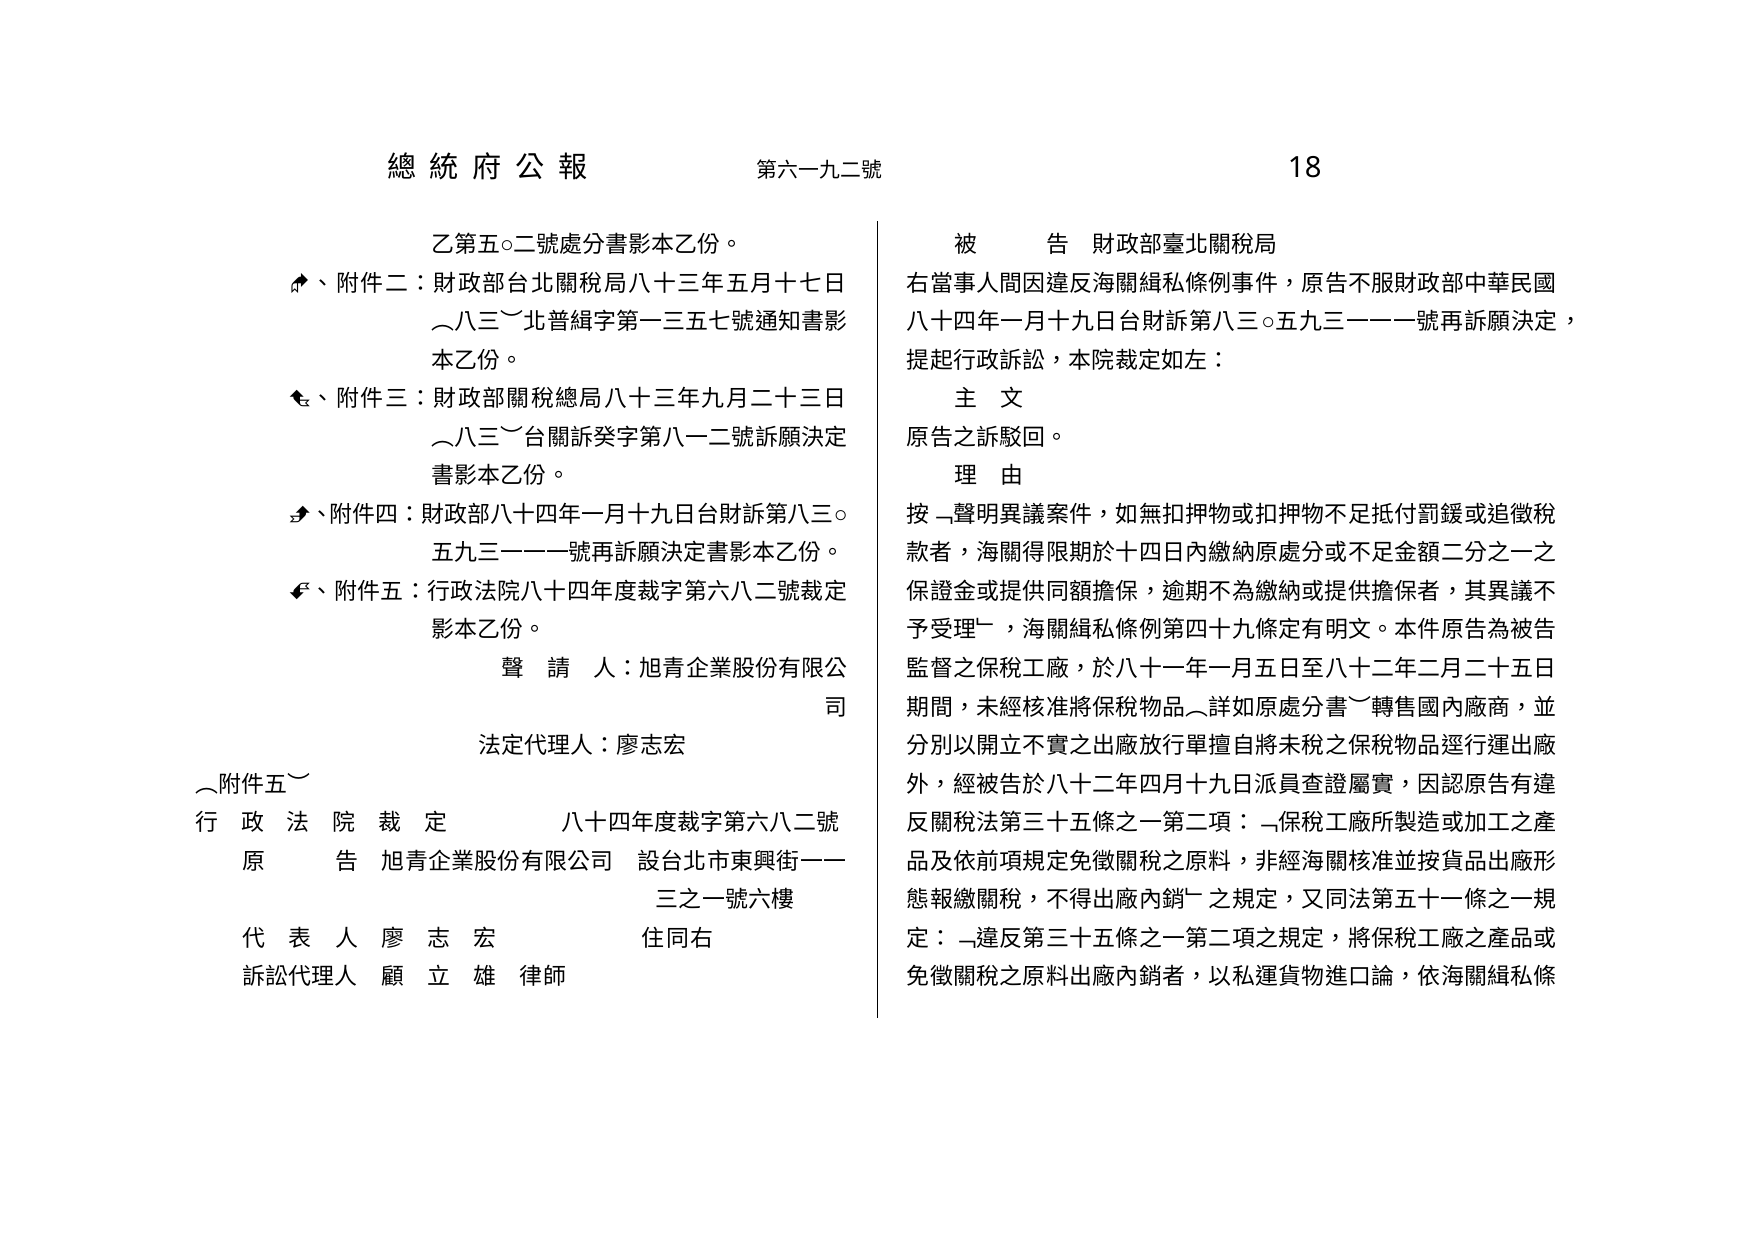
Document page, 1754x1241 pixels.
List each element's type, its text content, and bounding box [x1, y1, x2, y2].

text 右當事人間因違反海關緝私條例事件，原告不服財政部中華民國八十四年一月十九日台財訴第八三○五九三一一一號再訴願決定，提起行政訴訟，本院裁定如左： [907, 260, 1559, 376]
text 、附件三：財政部關稅總局八十三年九月二十三日︵八三︶台關訴癸字第八一二號訴願決定書影本乙份。 [289, 376, 847, 491]
text 被 告 財政部臺北關稅局 [954, 222, 1559, 260]
text 原 告 旭青企業股份有限公司 設台北市東興街一一三之一號六樓 [242, 838, 847, 915]
text 原告之訴駁回。 [907, 414, 1559, 453]
text ︵附件五︶ [195, 761, 847, 800]
text 聲 請 人：旭青企業股份有限公司 [478, 646, 847, 723]
text 按﹁聲明異議案件，如無扣押物或扣押物不足抵付罰鍰或追徵稅款者，海關得限期於十四日內繳納原處分或不足金額二分之一之保證金或提供同額擔保，逾期不為繳納或提供擔保者，其異議不予受理﹂，海關緝私條例第四十九條定有明文。本件原告為被告監督之保稅工廠，於八十一年一月五日至八十二年二月二十五日期間，未經核准將保稅物品︵詳如原處分書︶轉售國內廠商，並分別以開立不實之出廠放行單擅自將未稅之保稅物品逕行運出廠外，經被告於八十二年四月十九日派員查證屬實，因認原告有違反關稅法第三十五條之一第二項：﹁保稅工廠所製造或加工之產品及依前項規定免徵關稅之原料，非經海關核准並按貨品出廠形態報繳關稅，不得出廠內銷﹂之規定，又同法第五十一條之一規定：﹁違反第三十五條之一第二項之規定，將保稅工廠之產品或免徵關稅之原料出廠內銷者，以私運貨物進口論，依海關緝私條例有關規定處罰。﹂爰據上述規定，乃依海關緝私條例第三十六條第一項規定，處原告以貨價二倍之罰鍰計新台幣︵下同︶四五一、○八八、三七六元，原告不服，聲明異議，被告以本件並無扣押物可資抵付罰鍰，乃於八十三年四月十九日以北普緝字第一○六九號函原告於文到十四日內繳納與本件罰鍰數額二分之一之保證金二二五、五四四、一八八元，逾期異議不予受理，上開函件業於同年月二十一日合法送達，有原告簽收之批號郵件收件回執附原處分卷可稽。惟原告逾期未繳納是項保證金或提供同額擔保，被告乃為不予受理其異議之通知。查保證金制度係處分之保全措施，以防止受處分人藉故聲明異議，拖延或逃避稅款及罰款之執行。原告為電子製造廠商，當有能力繳納，卻拒不繳納，顯係藉故拖延，又無扣押物可資抵付罰鍰，被告為防止其拖延或逃避罰鍰之執行，及貫徹海關緝私政策，增進公共利益之必要，乃函請原告限期於文到之次日起十四日內繳納原處分金額二分之一之保證金或提供同額擔保，被告命其提供擔保之處分，揆諸司法院釋字第二一一號解釋意旨，並無不符，原告逾期不繳納異議保證金或提供同額擔保，即行提起一再訴願，於法自屬有違，本件原處分及一再訴願決定遞予駁回，並無違誤，原告以首揭法條規定為﹁得﹂並非﹁應﹂，被告自應審酌有無命原告繳納保證金或提供擔保等理由，復對之提起行政訴訟，揆諸首開法條規定及說明，仍難認為合法，應予駁回。至其實體上之主張無庸論斷，併予敘明。 [907, 491, 1559, 992]
text 法定代理人：廖志宏 [478, 723, 847, 761]
text 理 由 [954, 453, 1559, 491]
text 、附件四：財政部八十四年一月十九日台財訴第八三○五九三一一一號再訴願決定書影本乙份。 [289, 491, 847, 568]
text 主 文 [954, 376, 1559, 414]
text 訴訟代理人 顧 立 雄 律師 [242, 954, 847, 992]
text 、附件五：行政法院八十四年度裁字第六八二號裁定影本乙份。 [289, 568, 847, 646]
text 代 表 人 廖 志 宏 住同右 [242, 915, 847, 954]
text 乙第五○二號處分書影本乙份。 [289, 222, 847, 260]
text 行 政 法 院 裁 定 八十四年度裁字第六八二號 [195, 800, 847, 838]
text 、附件二：財政部台北關稅局八十三年五月十七日︵八三︶北普緝字第一三五七號通知書影本乙份。 [289, 260, 847, 376]
